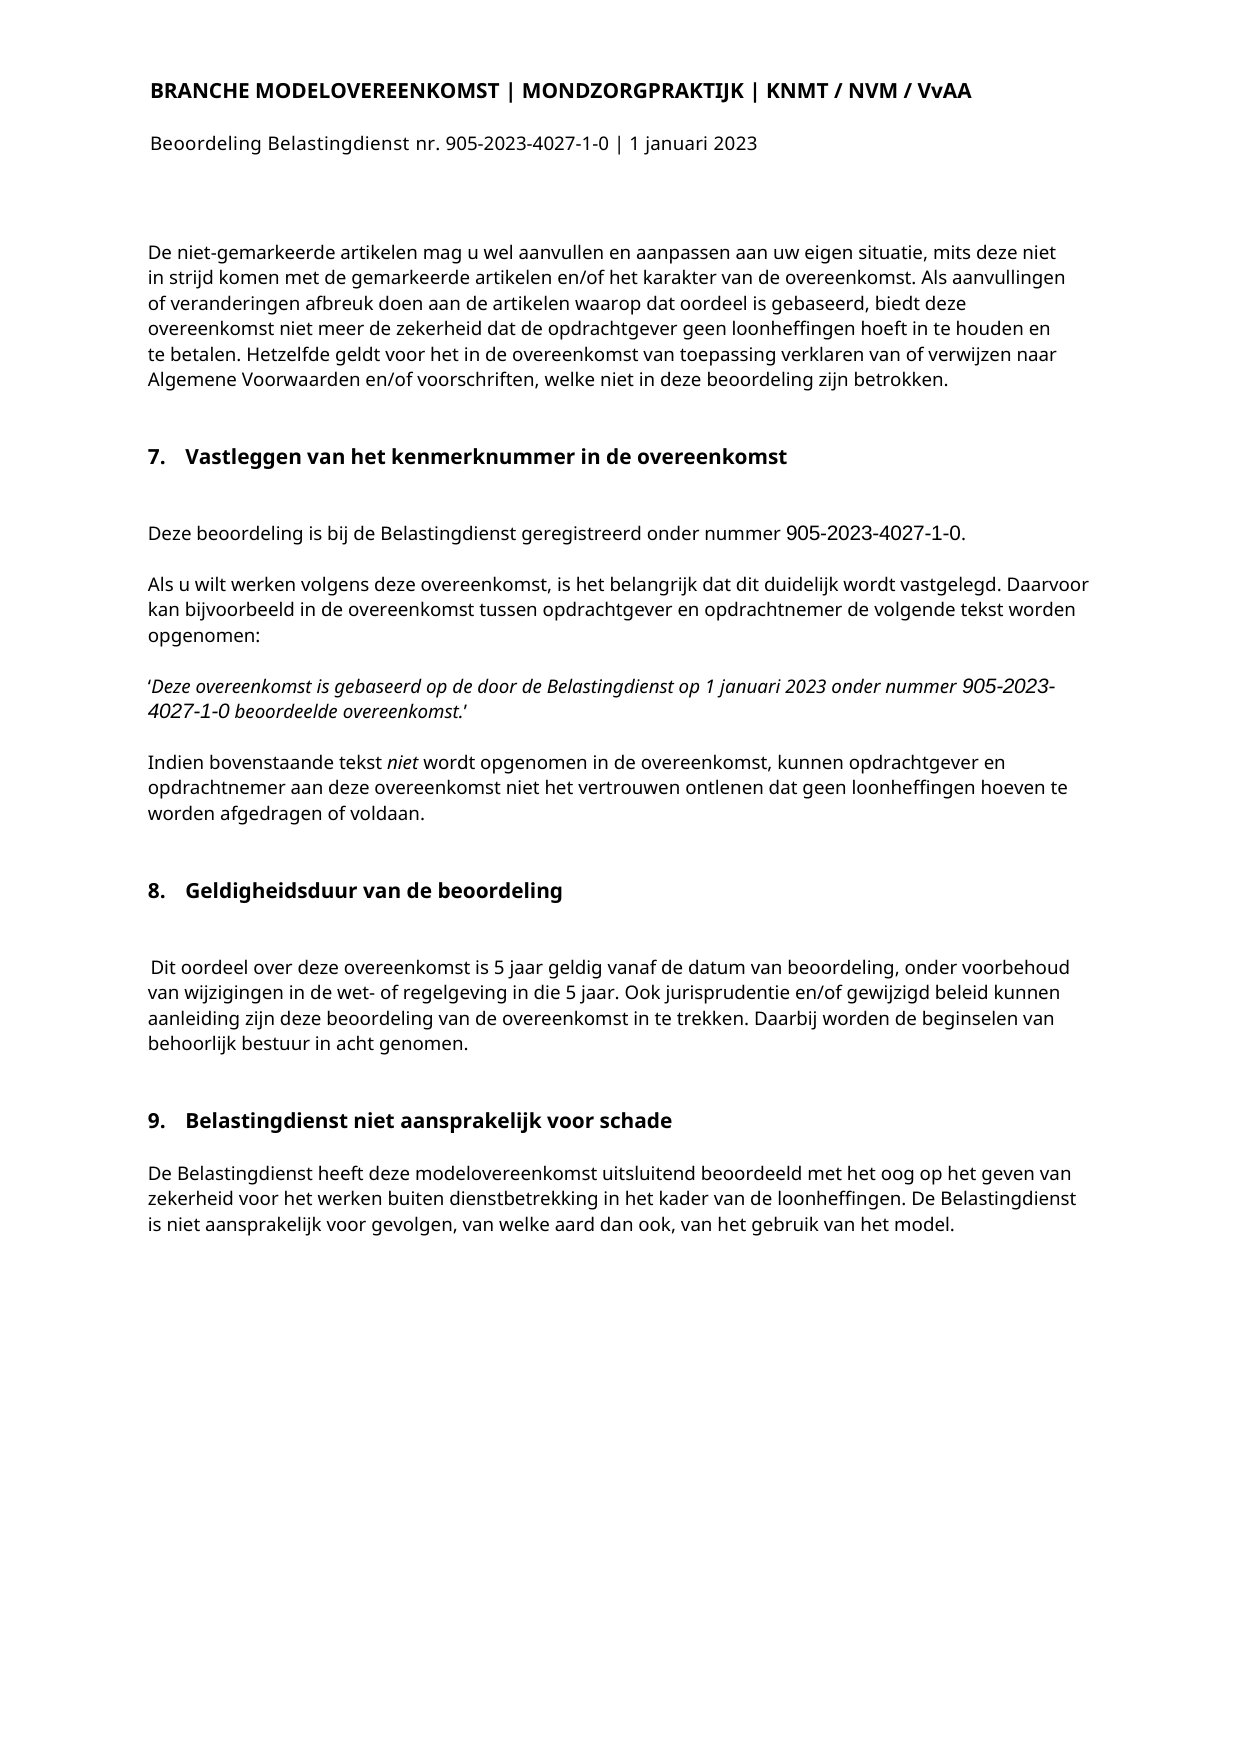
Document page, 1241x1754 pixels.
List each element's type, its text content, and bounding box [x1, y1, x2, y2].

list Belastingdienst niet aansprakelijk voor schade [148, 1106, 1093, 1135]
text De Belastingdienst heeft deze modelovereenkomst uitsluitend beoordeeld met het oog op het geven van zekerheid voor het werken buiten dienstbetrekking in het kader van de loonheffingen. De Belastingdienst is niet aansprakelijk voor gevolgen, van welke aard dan ook, van het gebruik van het model. [148, 1160, 1082, 1236]
text Deze beoordeling is bij de Belastingdienst geregistreerd onder nummer 905-2023-4027-1-0. [148, 521, 1093, 546]
text ‘Deze overeenkomst is gebaseerd op de door de Belastingdienst op 1 januari 2023 onder nummer 905-2023-4027-1-0 beoordeelde overeenkomst.’ [148, 673, 1093, 724]
list Geldigheidsduur van de beoordeling [148, 876, 1093, 904]
text De niet-gemarkeerde artikelen mag u wel aanvullen en aanpassen aan uw eigen situatie, mits deze niet in strijd komen met de gemarkeerde artikelen en/of het karakter van de overeenkomst. Als aanvullingen of veranderingen afbreuk doen aan de artikelen waarop dat oordeel is gebaseerd, biedt deze overeenkomst niet meer de zekerheid dat de opdrachtgever geen loonheffingen hoeft in te houden en te betalen. Hetzelfde geldt voor het in de overeenkomst van toepassing verklaren van of verwijzen naar Algemene Voorwaarden en/of voorschriften, welke niet in deze beoordeling zijn betrokken. [148, 239, 1066, 392]
list Vastleggen van het kenmerknummer in de overeenkomst [148, 442, 1093, 471]
text Indien bovenstaande tekst niet wordt opgenomen in de overeenkomst, kunnen opdrachtgever en opdrachtnemer aan deze overeenkomst niet het vertrouwen ontlenen dat geen loonheffingen hoeven te worden afgedragen of voldaan. [148, 749, 1093, 826]
text Dit oordeel over deze overeenkomst is 5 jaar geldig vanaf de datum van beoordeling, onder voorbehoud van wijzigingen in de wet- of regelgeving in die 5 jaar. Ook jurisprudentie en/of gewijzigd beleid kunnen aanleiding zijn deze beoordeling van de overeenkomst in te trekken. Daarbij worden de beginselen van behoorlijk bestuur in acht genomen. [148, 954, 1093, 1056]
text Als u wilt werken volgens deze overeenkomst, is het belangrijk dat dit duidelijk wordt vastgelegd. Daarvoor kan bijvoorbeeld in de overeenkomst tussen opdrachtgever en opdrachtnemer de volgende tekst worden opgenomen: [148, 571, 1093, 648]
